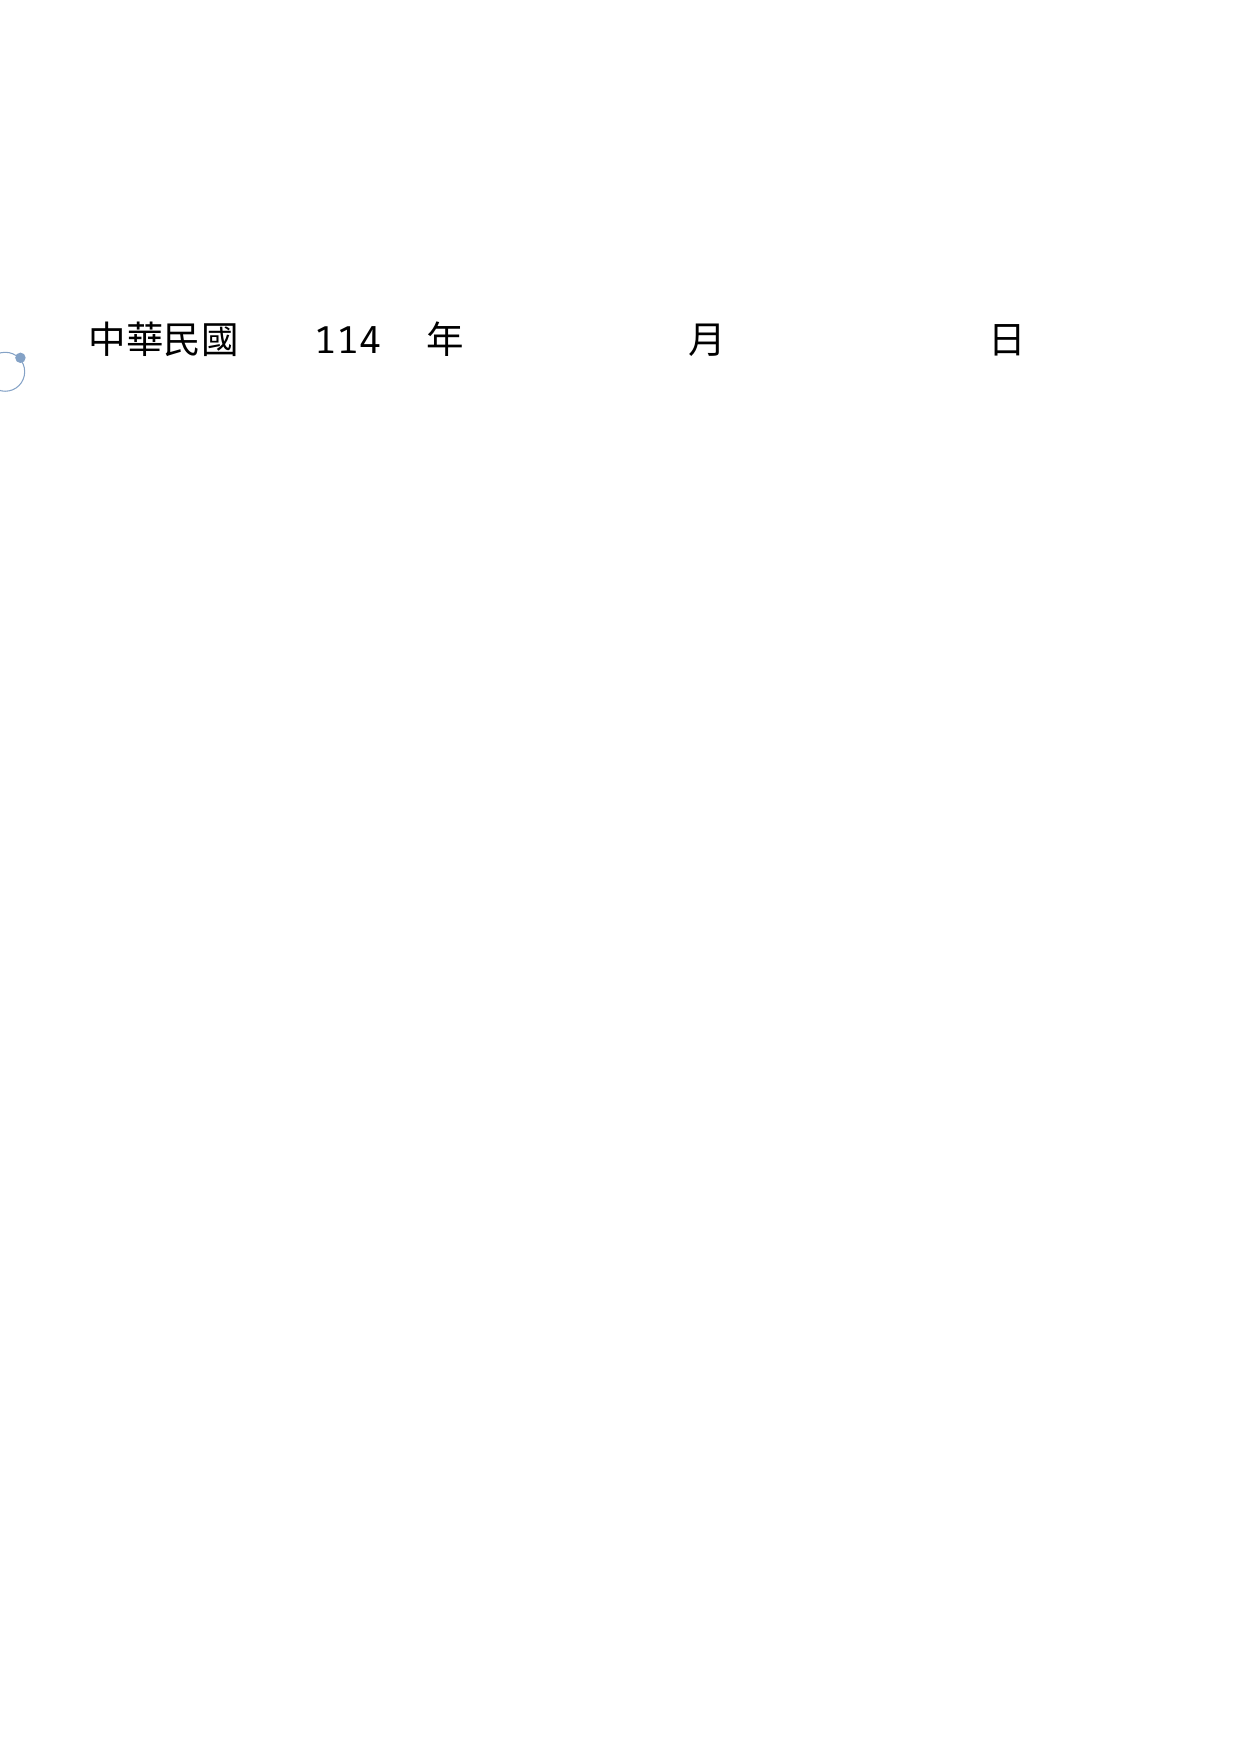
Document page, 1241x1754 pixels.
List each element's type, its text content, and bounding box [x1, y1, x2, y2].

text 中華民國 114 年 月 日 [89, 295, 1152, 358]
